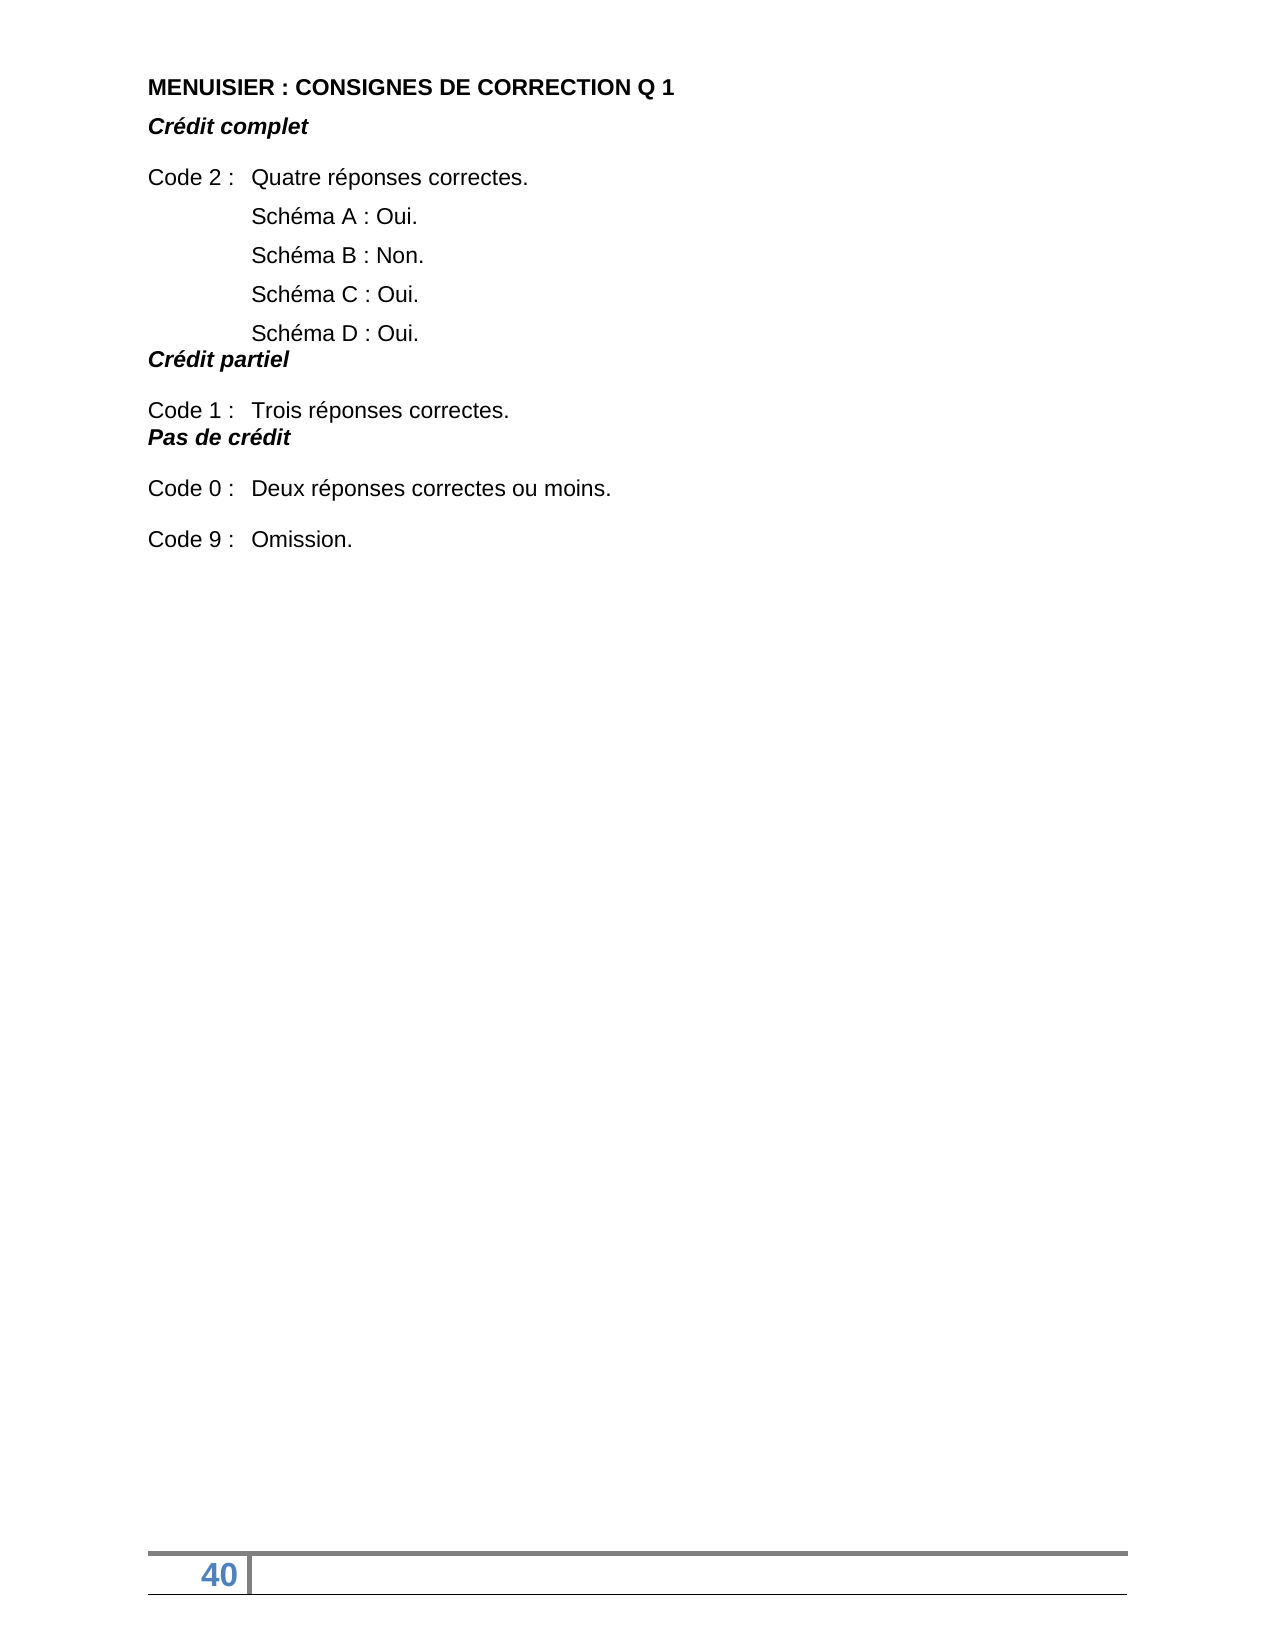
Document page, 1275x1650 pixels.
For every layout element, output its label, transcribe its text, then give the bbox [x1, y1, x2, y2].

text Pas de crédit [148, 423, 1127, 450]
text Schéma C : Oui. [251, 281, 1127, 307]
text Crédit complet [148, 113, 1127, 139]
text MENUISIER : CONSIGNES DE CORRECTION Q 1 [148, 74, 1127, 100]
text Code 0 : Deux réponses correctes ou moins. [148, 475, 1127, 501]
text Schéma B : Non. [251, 242, 1127, 268]
text Code 9 : Omission. [148, 526, 1127, 553]
text Crédit partiel [148, 346, 1127, 372]
text Schéma D : Oui. [251, 319, 1127, 346]
text Code 2 : Quatre réponses correctes. [148, 164, 1127, 190]
text Schéma A : Oui. [251, 203, 1127, 229]
text Code 1 : Trois réponses correctes. [148, 397, 1127, 423]
